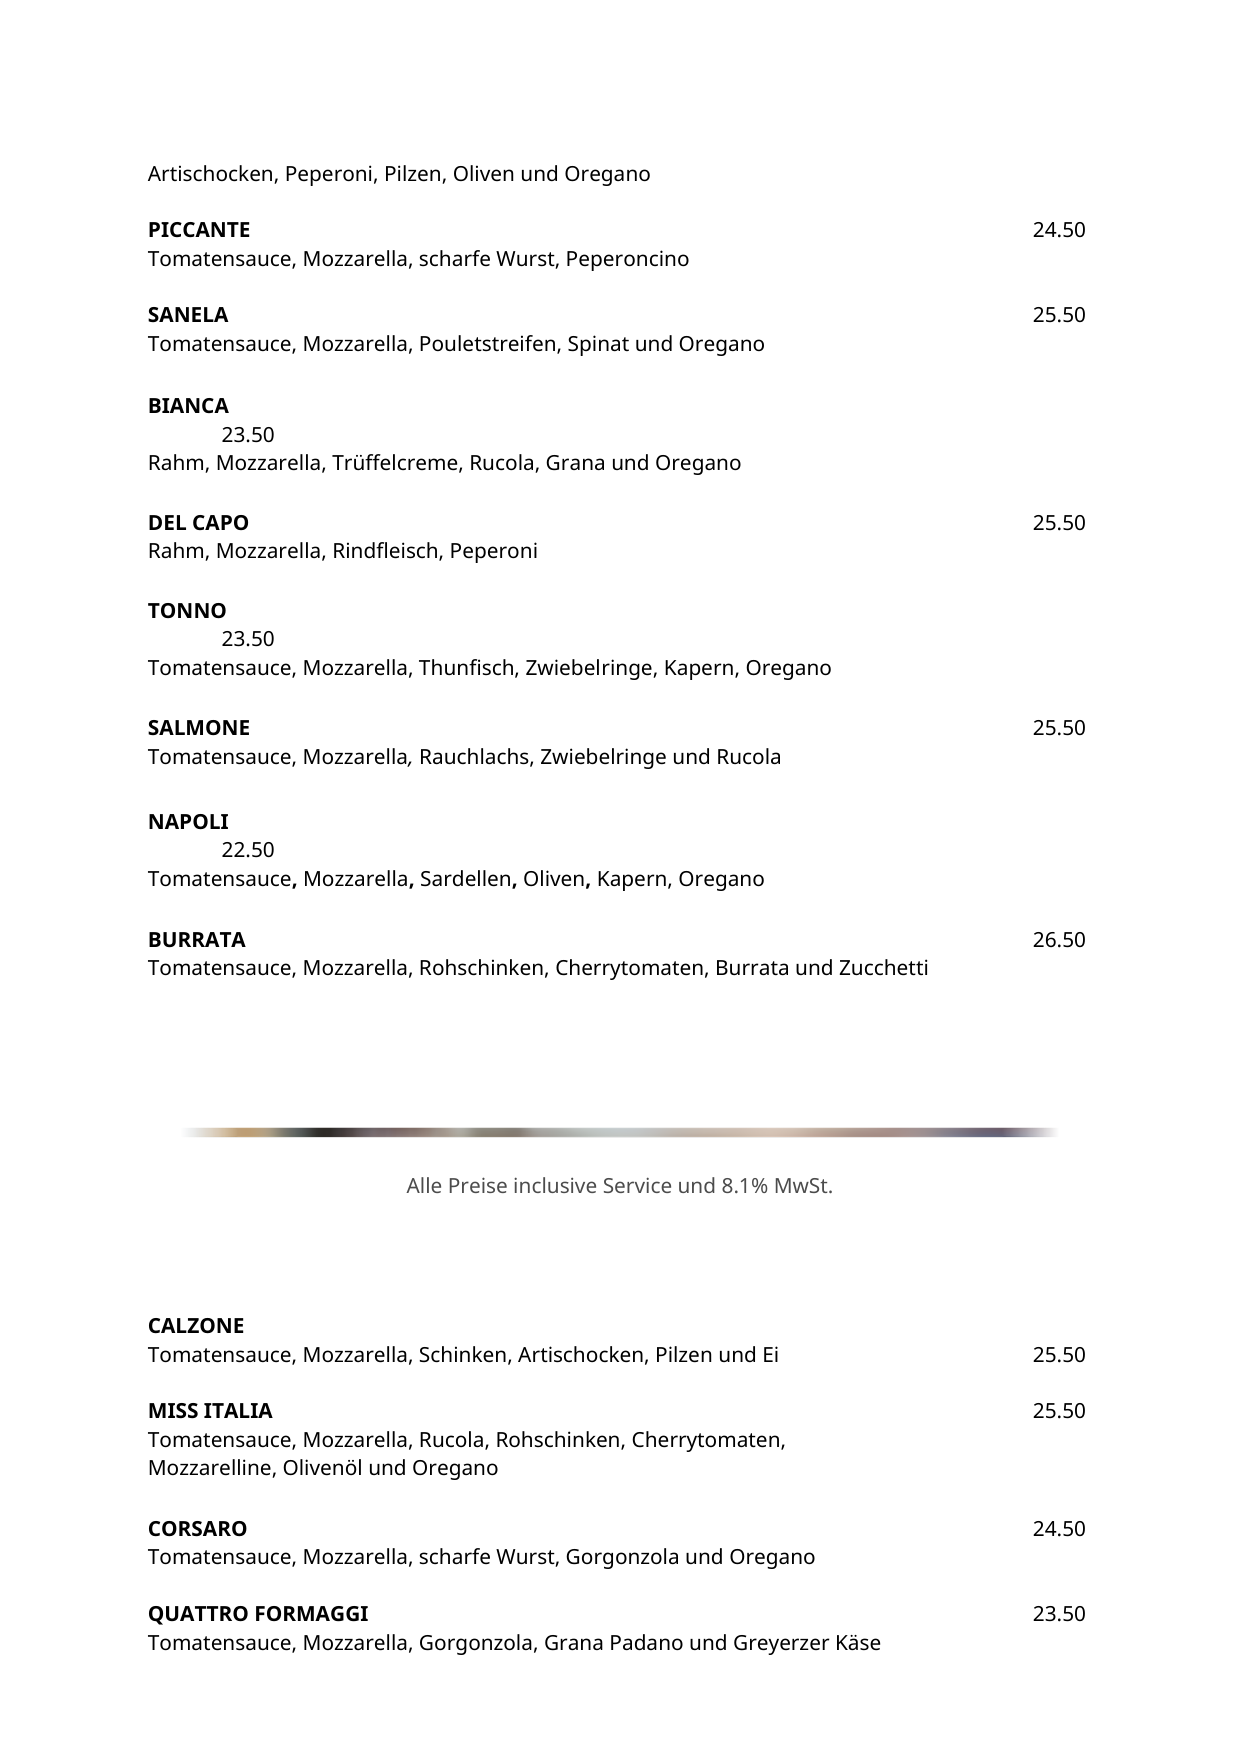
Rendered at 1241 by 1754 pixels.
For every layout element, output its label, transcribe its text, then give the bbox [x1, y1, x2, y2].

subtitle Rahm, Mozzarella, Trüffelcreme, Rucola, Grana und Oregano [148, 448, 1092, 477]
subtitle Tomatensauce, Mozzarella, Rohschinken, Cherrytomaten, Burrata und Zucchetti [148, 953, 1092, 982]
text Alle Preise inclusive Service und 8.1% MwSt. [148, 1171, 1092, 1199]
subtitle NAPOLI 22.50 Tomatensauce, Mozzarella, Sardellen, Oliven, Kapern, Oregano [148, 807, 1092, 892]
subtitle Tomatensauce, Mozzarella, Thunfisch, Zwiebelringe, Kapern, Oregano [148, 653, 1092, 681]
subtitle DEL CAPO 25.50 [148, 508, 1092, 536]
subtitle BIANCA 23.50 [148, 391, 1092, 448]
subtitle SALMONE 25.50 [148, 713, 1092, 742]
text CORSARO 24.50 Tomatensauce, Mozzarella, scharfe Wurst, Gorgonzola und Oregano [148, 1514, 1092, 1571]
text PICCANTE 24.50 Tomatensauce, Mozzarella, scharfe Wurst, Peperoncino [148, 216, 1092, 300]
subtitle Rahm, Mozzarella, Rindfleisch, Peperoni [148, 536, 1092, 565]
text Tomatensauce, Mozzarella, Rauchlachs, Zwiebelringe und Rucola [148, 742, 1092, 770]
subtitle QUATTRO FORMAGGI 23.50 [148, 1599, 1092, 1628]
text CALZONE Tomatensauce, Mozzarella, Schinken, Artischocken, Pilzen und Ei 25.50 [148, 1309, 1092, 1368]
subtitle Tomatensauce, Mozzarella, Pouletstreifen, Spinat und Oregano [148, 329, 1092, 391]
subtitle Mozzarelline, Olivenöl und Oregano [148, 1453, 1092, 1482]
subtitle SANELA 25.50 [148, 300, 1092, 329]
text Artischocken, Peperoni, Pilzen, Oliven und Oregano [148, 159, 1092, 187]
text Tomatensauce, Mozzarella, Gorgonzola, Grana Padano und Greyerzer Käse [148, 1628, 1092, 1656]
subtitle TONNO 23.50 [148, 596, 1092, 653]
subtitle MISS ITALIA 25.50 Tomatensauce, Mozzarella, Rucola, Rohschinken, Cherrytomaten, [148, 1397, 1092, 1453]
subtitle BURRATA 26.50 [148, 925, 1092, 953]
